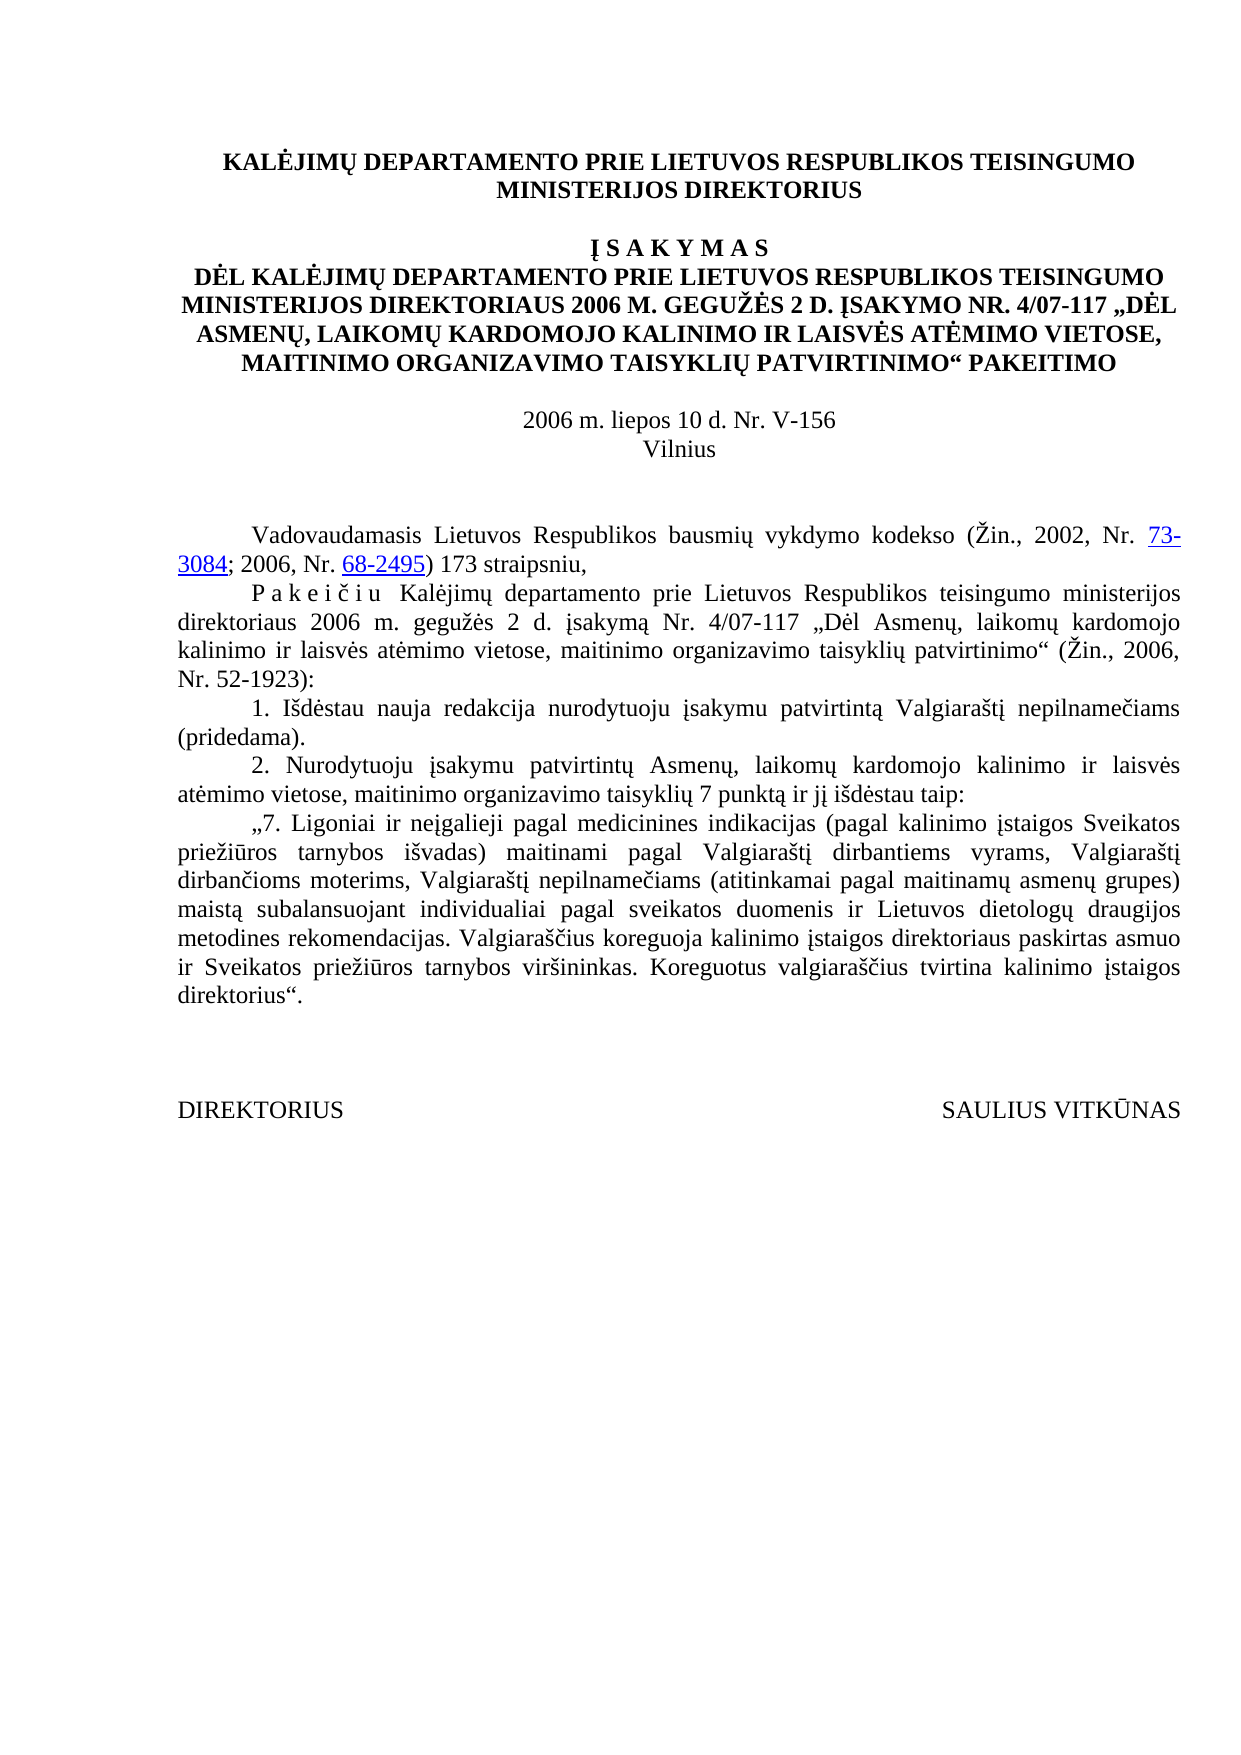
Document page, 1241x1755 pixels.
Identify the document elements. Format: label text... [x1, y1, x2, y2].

text 2. Nurodytuoju įsakymu patvirtintų Asmenų, laikomų kardomojo kalinimo ir laisvės atėmimo vietose, maitinimo organizavimo taisyklių 7 punktą ir jį išdėstau taip: [177, 751, 1181, 808]
text KALĖJIMŲ DEPARTAMENTO PRIE LIETUVOS RESPUBLIKOS TEISINGUMO MINISTERIJOS DIREKTORIUS [177, 147, 1181, 204]
text Vadovaudamasis Lietuvos Respublikos bausmių vykdymo kodekso (Žin., 2002, Nr. 73-3084; 2006, Nr. 68-2495) 173 straipsniu, [177, 521, 1181, 578]
text DIREKTORIUS SAULIUS VITKŪNAS [177, 1096, 1181, 1124]
text DĖL KALĖJIMŲ DEPARTAMENTO PRIE LIETUVOS RESPUBLIKOS TEISINGUMO MINISTERIJOS DIREKTORIAUS 2006 M. GEGUŽĖS 2 D. ĮSAKYMO NR. 4/07-117 „DĖL ASMENŲ, LAIKOMŲ KARDOMOJO KALINIMO IR LAISVĖS ATĖMIMO VIETOSE, MAITINIMO ORGANIZAVIMO TAISYKLIŲ PATVIRTINIMO“ PAKEITIMO [177, 262, 1181, 377]
text „7. Ligoniai ir neįgalieji pagal medicinines indikacijas (pagal kalinimo įstaigos Sveikatos priežiūros tarnybos išvadas) maitinami pagal Valgiaraštį dirbantiems vyrams, Valgiaraštį dirbančioms moterims, Valgiaraštį nepilnamečiams (atitinkamai pagal maitinamų asmenų grupes) maistą subalansuojant individualiai pagal sveikatos duomenis ir Lietuvos dietologų draugijos metodines rekomendacijas. Valgiaraščius koreguoja kalinimo įstaigos direktoriaus paskirtas asmuo ir Sveikatos priežiūros tarnybos viršininkas. Koreguotus valgiaraščius tvirtina kalinimo įstaigos direktorius“. [177, 808, 1181, 1009]
text Pakeičiu Kalėjimų departamento prie Lietuvos Respublikos teisingumo ministerijos direktoriaus 2006 m. gegužės 2 d. įsakymą Nr. 4/07-117 „Dėl Asmenų, laikomų kardomojo kalinimo ir laisvės atėmimo vietose, maitinimo organizavimo taisyklių patvirtinimo“ (Žin., 2006, Nr. 52-1923): [177, 578, 1181, 693]
text 1. Išdėstau nauja redakcija nurodytuoju įsakymu patvirtintą Valgiaraštį nepilnamečiams (pridedama). [177, 693, 1181, 751]
text 2006 m. liepos 10 d. Nr. V-156 [177, 406, 1181, 434]
text Į S A K Y M A S [177, 233, 1181, 262]
text Vilnius [177, 434, 1181, 463]
